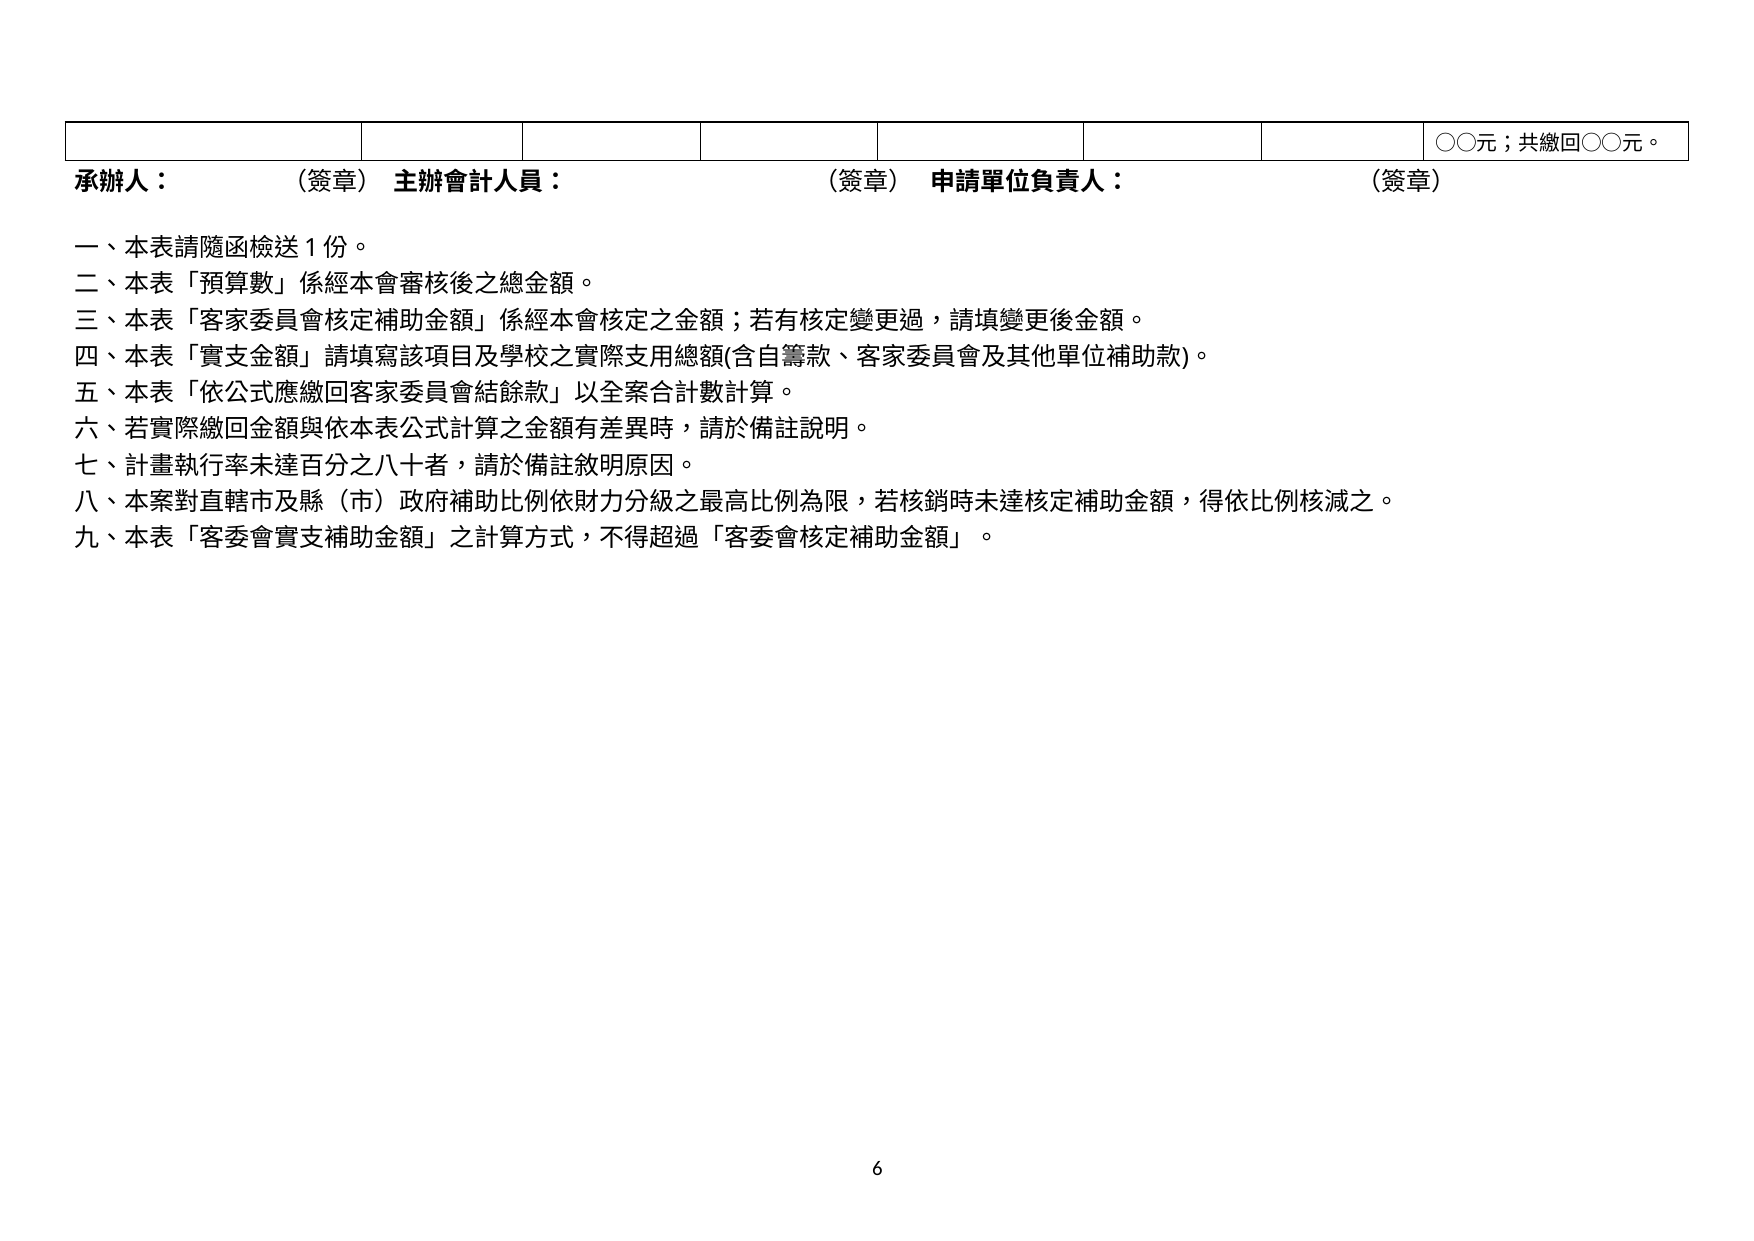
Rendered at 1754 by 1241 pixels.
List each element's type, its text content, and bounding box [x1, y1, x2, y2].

table_cell [1262, 123, 1423, 160]
text 三、本表「客家委員會核定補助金額」係經本會核定之金額；若有核定變更過，請填變更後金額。 [74, 300, 1739, 336]
text 七、計畫執行率未達百分之八十者，請於備註敘明原因。 [74, 445, 1739, 481]
table_cell [66, 123, 361, 160]
table_cell [1084, 123, 1261, 160]
text 九、本表「客委會實支補助金額」之計算方式，不得超過「客委會核定補助金額」。 [74, 518, 1739, 554]
table_cell ○○元；共繳回○○元。 [1424, 123, 1688, 160]
text 一、本表請隨函檢送1份。 [74, 228, 1739, 264]
text 二、本表「預算數」係經本會審核後之總金額。 [74, 264, 1739, 300]
text 六、若實際繳回金額與依本表公式計算之金額有差異時，請於備註說明。 [74, 409, 1739, 445]
text 五、本表「依公式應繳回客家委員會結餘款」以全案合計數計算。 [74, 373, 1739, 409]
text 四、本表「實支金額」請填寫該項目及學校之實際支用總額(含自籌款、客家委員會及其他單位補助款)。 [74, 336, 1739, 373]
table_cell [362, 123, 522, 160]
table_cell [701, 123, 877, 160]
table_cell [523, 123, 700, 160]
table_cell [878, 123, 1083, 160]
text 八、本案對直轄市及縣（市）政府補助比例依財力分級之最高比例為限，若核銷時未達核定補助金額，得依比例核減之。 [74, 481, 1739, 518]
text 承辦人： （簽章） 主辦會計人員： （簽章） 申請單位負責人： （簽章） [74, 161, 1739, 197]
